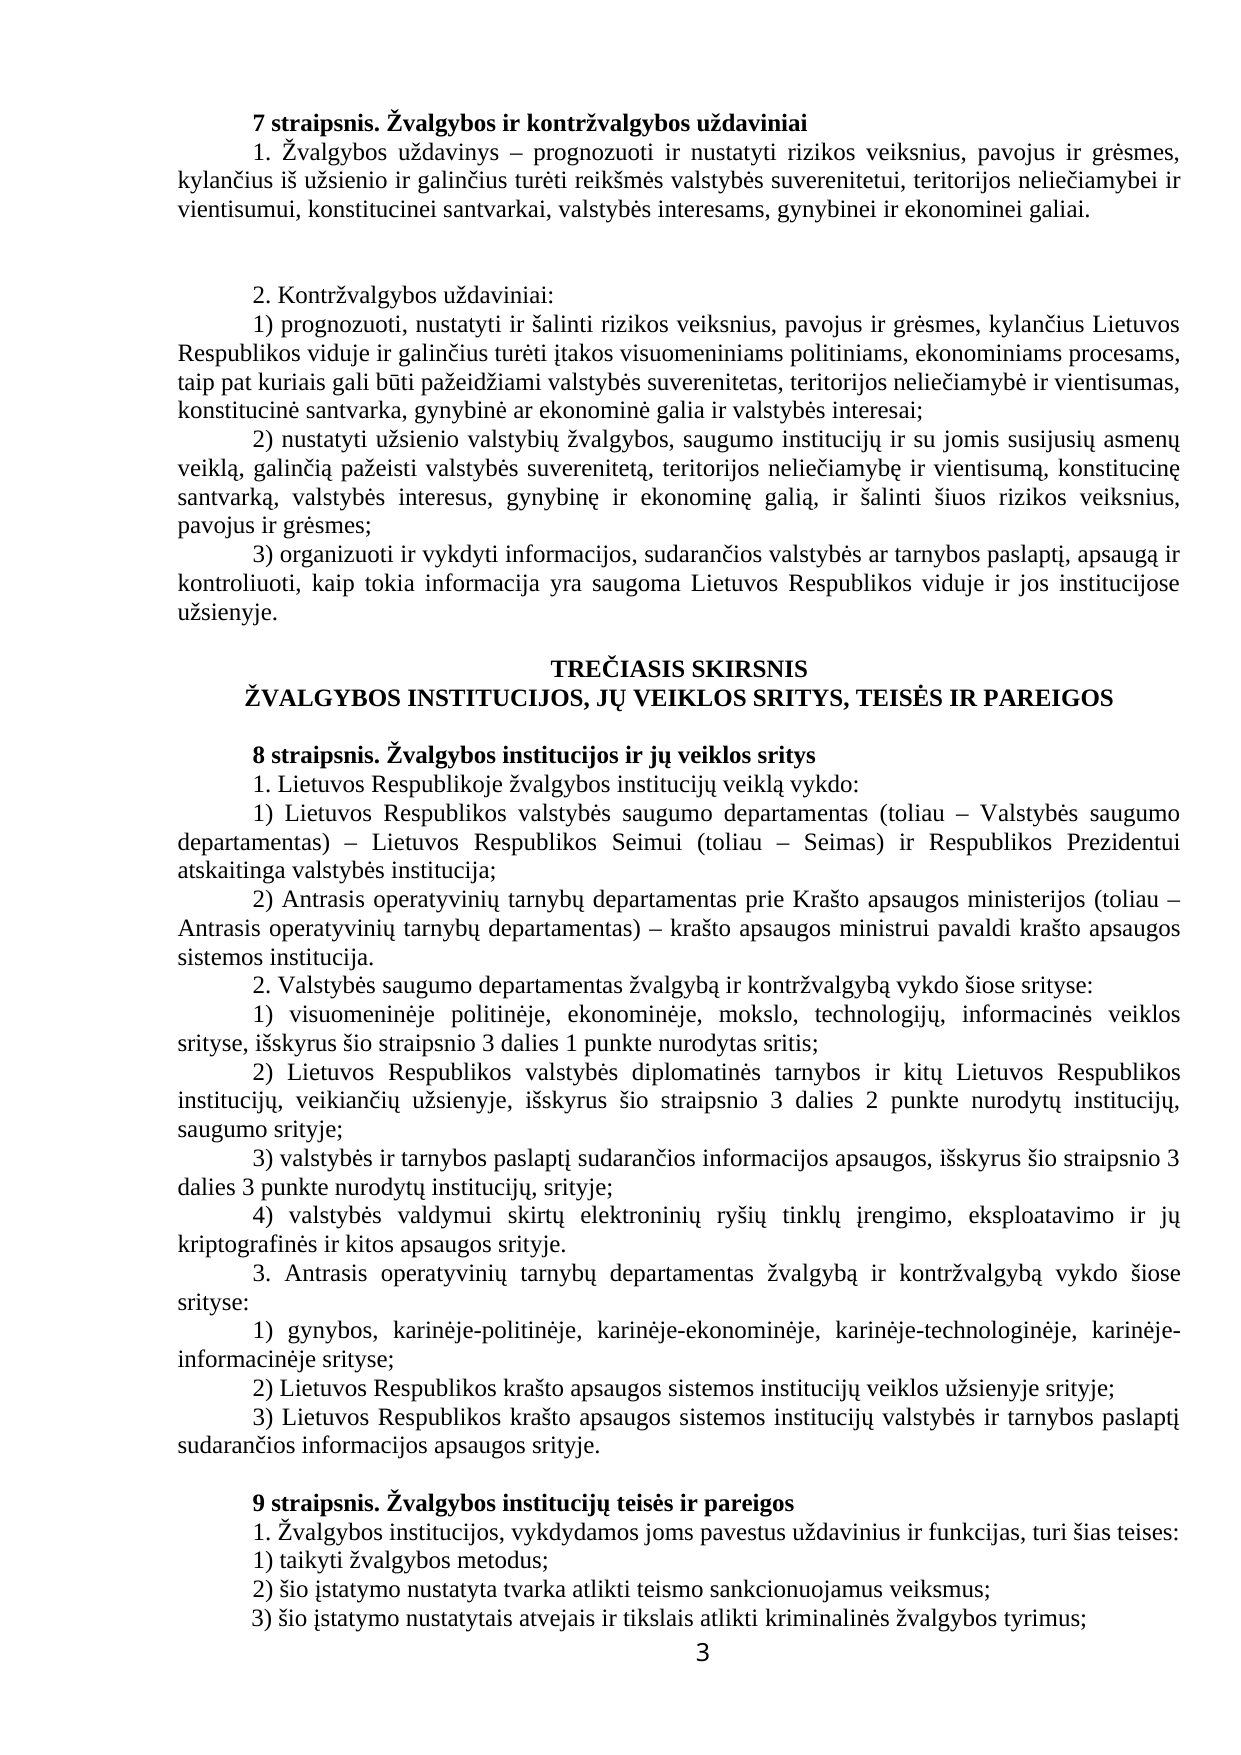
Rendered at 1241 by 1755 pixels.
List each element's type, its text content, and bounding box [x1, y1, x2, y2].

text 2) Antrasis operatyvinių tarnybų departamentas prie Krašto apsaugos ministerijos (toliau – Antrasis operatyvinių tarnybų departamentas) – krašto apsaugos ministrui pavaldi krašto apsaugos sistemos institucija. [177, 884, 1181, 970]
text 3) organizuoti ir vykdyti informacijos, sudarančios valstybės ar tarnybos paslaptį, apsaugą ir kontroliuoti, kaip tokia informacija yra saugoma Lietuvos Respublikos viduje ir jos institucijose užsienyje. [177, 539, 1181, 625]
text TREČIASIS SKIRSNIS [177, 654, 1181, 683]
text 2) Lietuvos Respublikos valstybės diplomatinės tarnybos ir kitų Lietuvos Respublikos institucijų, veikiančių užsienyje, išskyrus šio straipsnio 3 dalies 2 punkte nurodytų institucijų, saugumo srityje; [177, 1057, 1181, 1143]
text 2) šio įstatymo nustatyta tvarka atlikti teismo sankcionuojamus veiksmus; [177, 1574, 1181, 1603]
text 1. Lietuvos Respublikoje žvalgybos institucijų veiklą vykdo: [177, 769, 1181, 798]
text 3) šio įstatymo nustatytais atvejais ir tikslais atlikti kriminalinės žvalgybos tyrimus; [177, 1603, 1186, 1632]
text 1) Lietuvos Respublikos valstybės saugumo departamentas (toliau – Valstybės saugumo departamentas) – Lietuvos Respublikos Seimui (toliau – Seimas) ir Respublikos Prezidentui atskaitinga valstybės institucija; [177, 798, 1181, 884]
text 1) gynybos, karinėje-politinėje, karinėje-ekonominėje, karinėje-technologinėje, karinėje-informacinėje srityse; [177, 1315, 1181, 1373]
text 3. Antrasis operatyvinių tarnybų departamentas žvalgybą ir kontržvalgybą vykdo šiose srityse: [177, 1258, 1181, 1315]
text 1. Žvalgybos institucijos, vykdydamos joms pavestus uždavinius ir funkcijas, turi šias teises: [177, 1517, 1181, 1545]
text 3) Lietuvos Respublikos krašto apsaugos sistemos institucijų valstybės ir tarnybos paslaptį sudarančios informacijos apsaugos srityje. [177, 1402, 1181, 1459]
text 1) prognozuoti, nustatyti ir šalinti rizikos veiksnius, pavojus ir grėsmes, kylančius Lietuvos Respublikos viduje ir galinčius turėti įtakos visuomeniniams politiniams, ekonominiams procesams, taip pat kuriais gali būti pažeidžiami valstybės suverenitetas, teritorijos neliečiamybė ir vientisumas, konstitucinė santvarka, gynybinė ar ekonominė galia ir valstybės interesai; [177, 309, 1181, 424]
text 2. Kontržvalgybos uždaviniai: [177, 280, 1181, 309]
text 9 straipsnis. Žvalgybos institucijų teisės ir pareigos [177, 1488, 1181, 1517]
text 3) valstybės ir tarnybos paslaptį sudarančios informacijos apsaugos, išskyrus šio straipsnio 3 dalies 3 punkte nurodytų institucijų, srityje; [177, 1143, 1181, 1200]
text 1) taikyti žvalgybos metodus; [177, 1545, 1181, 1574]
text 8 straipsnis. Žvalgybos institucijos ir jų veiklos sritys [177, 740, 1181, 769]
text 2) Lietuvos Respublikos krašto apsaugos sistemos institucijų veiklos užsienyje srityje; [177, 1373, 1181, 1402]
text ŽVALGYBOS INSTITUCIJOS, JŲ VEIKLOS SRITYS, TEISĖS IR PAREIGOS [177, 683, 1181, 712]
text 7 straipsnis. Žvalgybos ir kontržvalgybos uždaviniai [177, 108, 1181, 137]
text 4) valstybės valdymui skirtų elektroninių ryšių tinklų įrengimo, eksploatavimo ir jų kriptografinės ir kitos apsaugos srityje. [177, 1200, 1181, 1258]
text 1) visuomeninėje politinėje, ekonominėje, mokslo, technologijų, informacinės veiklos srityse, išskyrus šio straipsnio 3 dalies 1 punkte nurodytas sritis; [177, 999, 1181, 1057]
text 2. Valstybės saugumo departamentas žvalgybą ir kontržvalgybą vykdo šiose srityse: [177, 970, 1181, 999]
text 1. Žvalgybos uždavinys – prognozuoti ir nustatyti rizikos veiksnius, pavojus ir grėsmes, kylančius iš užsienio ir galinčius turėti reikšmės valstybės suverenitetui, teritorijos neliečiamybei ir vientisumui, konstitucinei santvarkai, valstybės interesams, gynybinei ir ekonominei galiai. [177, 137, 1181, 223]
text 2) nustatyti užsienio valstybių žvalgybos, saugumo institucijų ir su jomis susijusių asmenų veiklą, galinčią pažeisti valstybės suverenitetą, teritorijos neliečiamybę ir vientisumą, konstitucinę santvarką, valstybės interesus, gynybinę ir ekonominę galią, ir šalinti šiuos rizikos veiksnius, pavojus ir grėsmes; [177, 424, 1181, 539]
